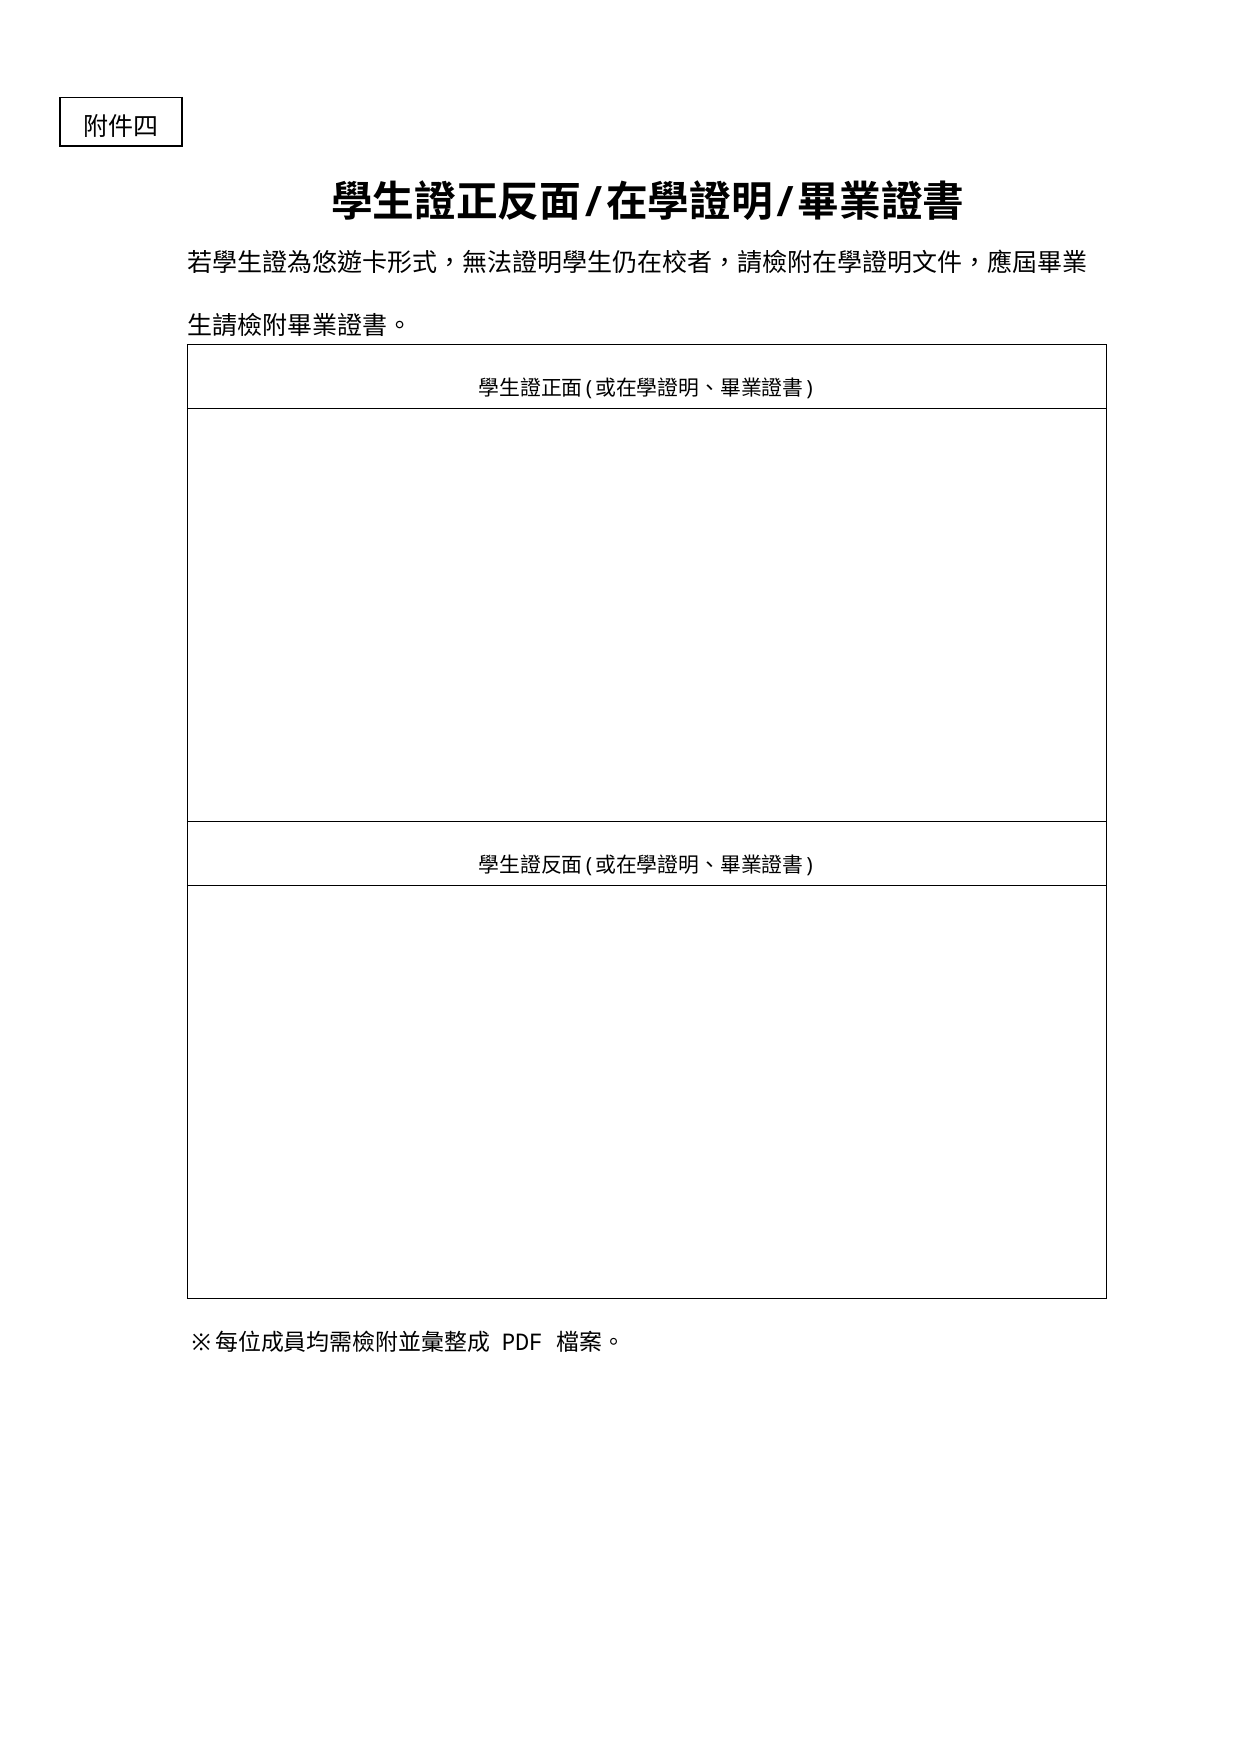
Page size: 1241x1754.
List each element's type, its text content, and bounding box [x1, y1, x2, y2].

text 學生證正反面/在學證明/畢業證書 [187, 157, 1107, 219]
table_header 學生證正面(或在學證明、畢業證書) [188, 345, 1106, 408]
text 若學生證為悠遊卡形式，無法證明學生仍在校者，請檢附在學證明文件，應屆畢業生請檢附畢業證書。 [187, 219, 1107, 344]
text ※每位成員均需檢附並彙整成 PDF 檔案。 [187, 1299, 1099, 1362]
text 附件四四 [76, 106, 166, 138]
table_cell 學生證反面(或在學證明、畢業證書) [188, 822, 1106, 885]
table_cell [188, 886, 1106, 1298]
table_cell [188, 409, 1106, 821]
